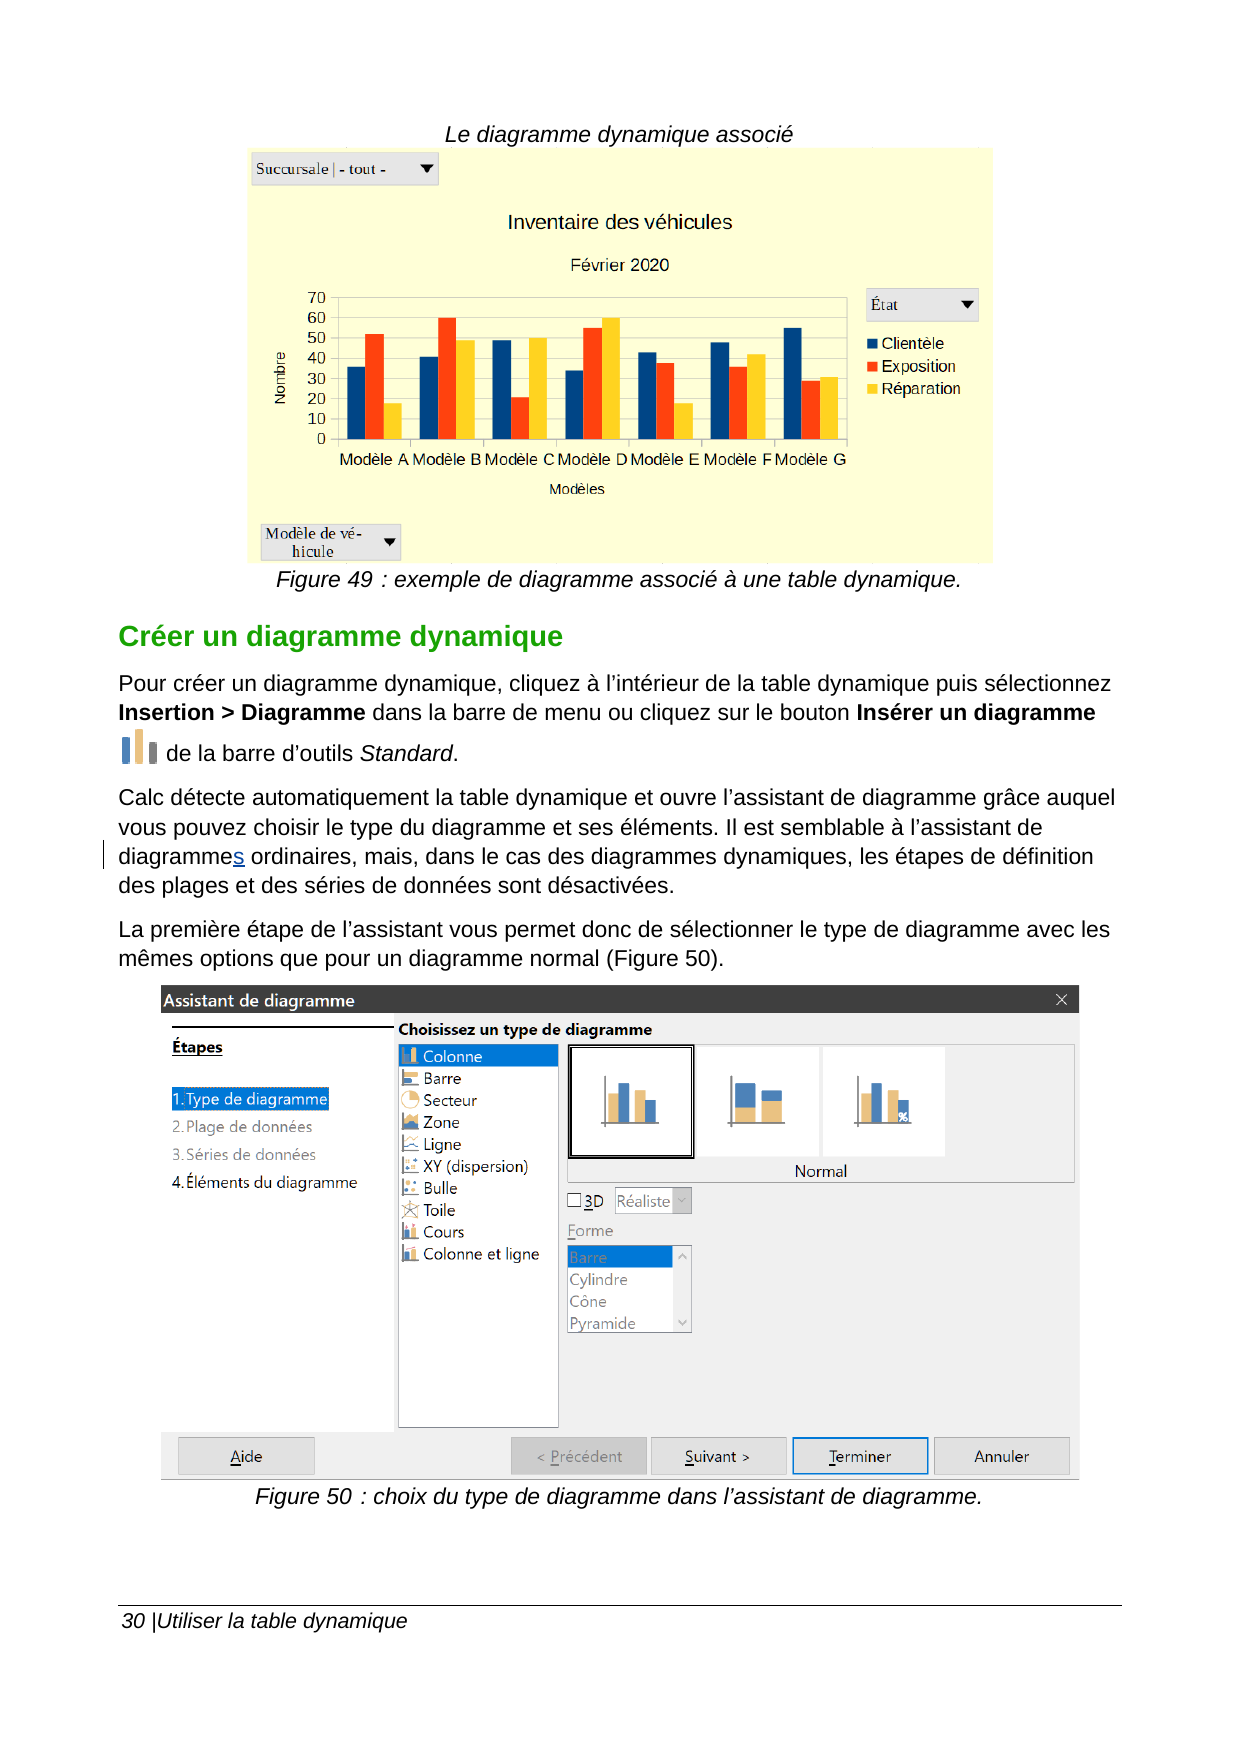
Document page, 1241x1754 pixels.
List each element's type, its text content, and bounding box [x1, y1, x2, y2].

text Pour créer un diagramme dynamique, cliquez à l’intérieur de la table dynamique puis sélectionnez Insertion > Diagramme dans la barre de menu ou cliquez sur le bouton Insérer un diagramme de la barre d’outils Standard. [118, 667, 1122, 767]
text Figure 50 : choix du type de diagramme dans l’assistant de diagramme. [118, 1479, 1122, 1509]
picture [161, 985, 1080, 1480]
text Calc détecte automatiquement la table dynamique et ouvre l’assistant de diagramme grâce auquel vous pouvez choisir le type du diagramme et ses éléments. Il est semblable à l’assistant de diagrammes ordinaires, mais, dans le cas des diagrammes dynamiques, les étapes de définition des plages et des séries de données sont désactivées. [118, 782, 1122, 898]
text La première étape de l’assistant vous permet donc de sélectionner le type de diagramme avec les mêmes options que pour un diagramme normal (Figure 50). [118, 913, 1122, 971]
picture [118, 725, 160, 767]
picture [247, 147, 993, 564]
text Le diagramme dynamique associé [118, 118, 1122, 148]
subtitle Créer un diagramme dynamique [118, 619, 1122, 653]
text Figure 49 : exemple de diagramme associé à une table dynamique. [118, 563, 1122, 593]
